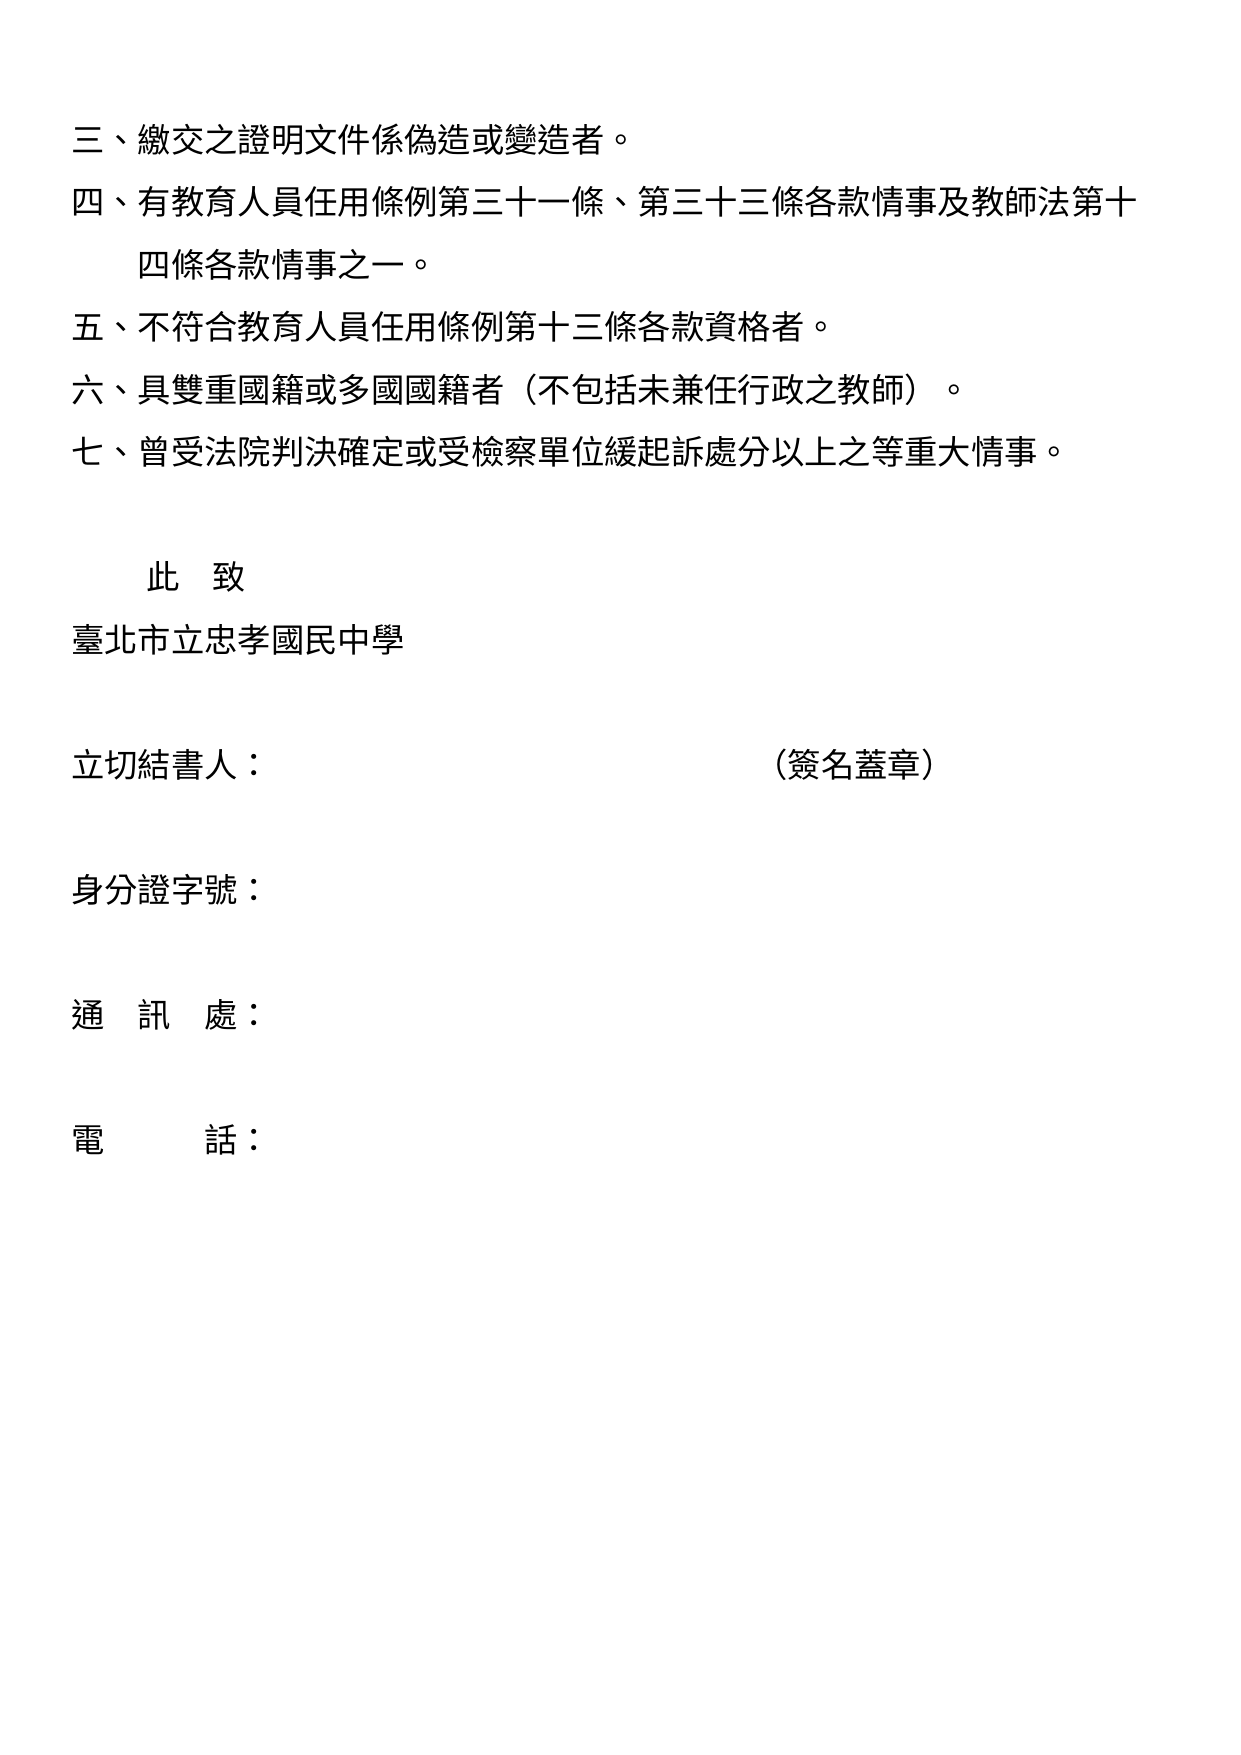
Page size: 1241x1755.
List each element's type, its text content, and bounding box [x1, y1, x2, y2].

text 六、具雙重國籍或多國國籍者（不包括未兼任行政之教師）。 [71, 346, 1169, 408]
text 立切結書人： （簽名蓋章） [71, 721, 1169, 783]
text 臺北市立忠孝國民中學 [71, 596, 1169, 658]
text 七、曾受法院判決確定或受檢察單位緩起訴處分以上之等重大情事。 [71, 408, 1169, 471]
text 電 話： [71, 1096, 1169, 1158]
text 三、繳交之證明文件係偽造或變造者。 [71, 96, 1169, 158]
text 身分證字號： [71, 846, 1169, 908]
text 五、不符合教育人員任用條例第十三條各款資格者。 [71, 283, 1169, 346]
text 通 訊 處： [71, 971, 1169, 1033]
text 此 致 [146, 533, 1169, 596]
text 四、有教育人員任用條例第三十一條、第三十三條各款情事及教師法第十四條各款情事之一。 [71, 158, 1169, 283]
